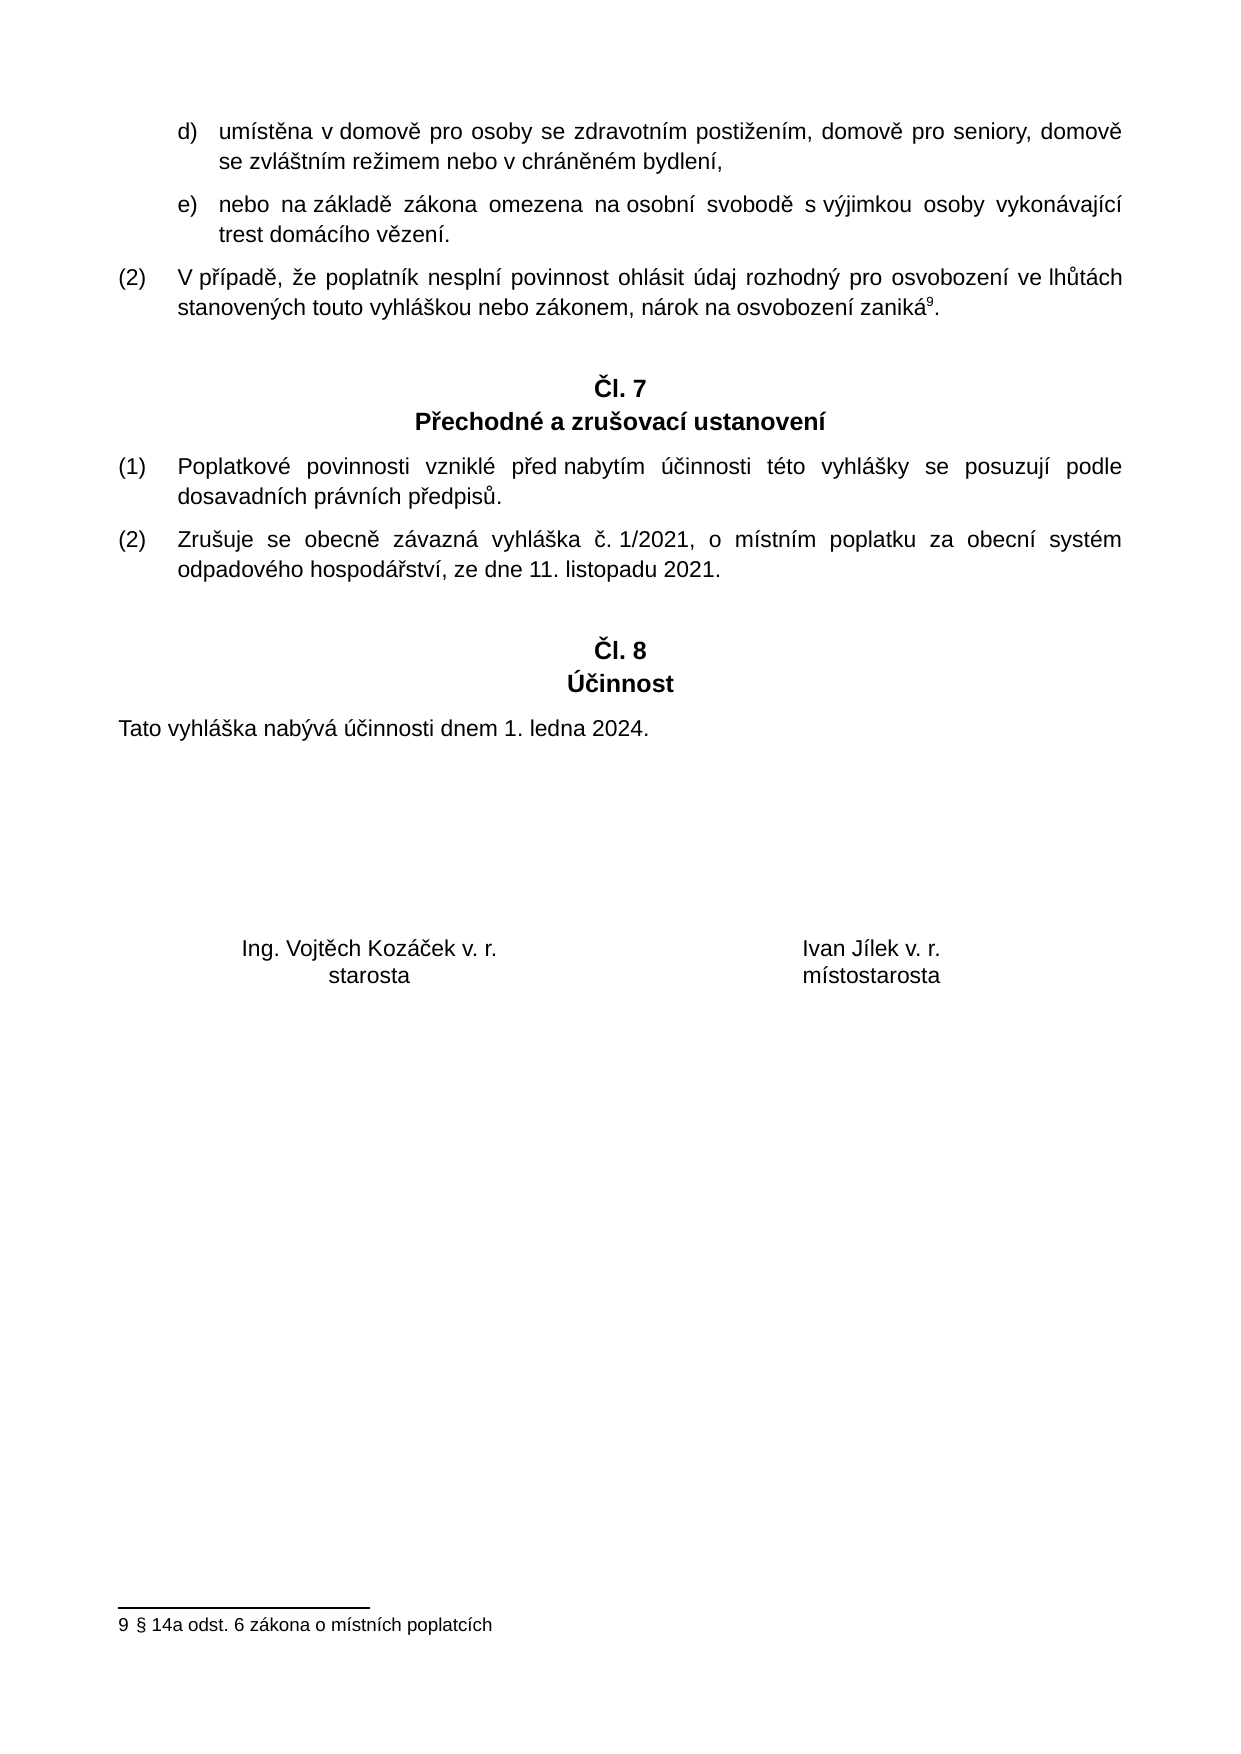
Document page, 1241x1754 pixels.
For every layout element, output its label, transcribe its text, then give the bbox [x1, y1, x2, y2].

table_cell [620, 994, 1122, 1112]
list Poplatkové povinnosti vzniklé před nabytím účinnosti této vyhlášky se posuzují podle dosavadních právních předpisů. [118, 453, 1122, 509]
text Tato vyhláška nabývá účinnosti dnem 1. ledna 2024. [118, 715, 1122, 741]
list V případě, že poplatník nesplní povinnost ohlásit údaj rozhodný pro osvobození ve lhůtách stanovených touto vyhláškou nebo zákonem, nárok na osvobození zaniká. [118, 264, 1122, 321]
list § 14a odst. 6 zákona o místních poplatcích [118, 1614, 1122, 1635]
list Zrušuje se obecně závazná vyhláška č. 1/2021, o místním poplatku za obecní systém odpadového hospodářství, ze dne 11. listopadu 2021. [118, 526, 1122, 582]
list nebo na základě zákona omezena na osobní svobodě s výjimkou osoby vykonávající trest domácího vězení. [177, 191, 1122, 248]
table_header Ivan Jílek v. r. místostarosta [620, 876, 1122, 994]
table_header Ing. Vojtěch Kozáček v. r. starosta [118, 876, 620, 994]
list umístěna v domově pro osoby se zdravotním postižením, domově pro seniory, domově se zvláštním režimem nebo v chráněném bydlení, [177, 118, 1122, 175]
subtitle Čl. 8 Účinnost [118, 636, 1122, 698]
table_cell [118, 994, 620, 1112]
subtitle Čl. 7 Přechodné a zrušovací ustanovení [118, 374, 1122, 436]
